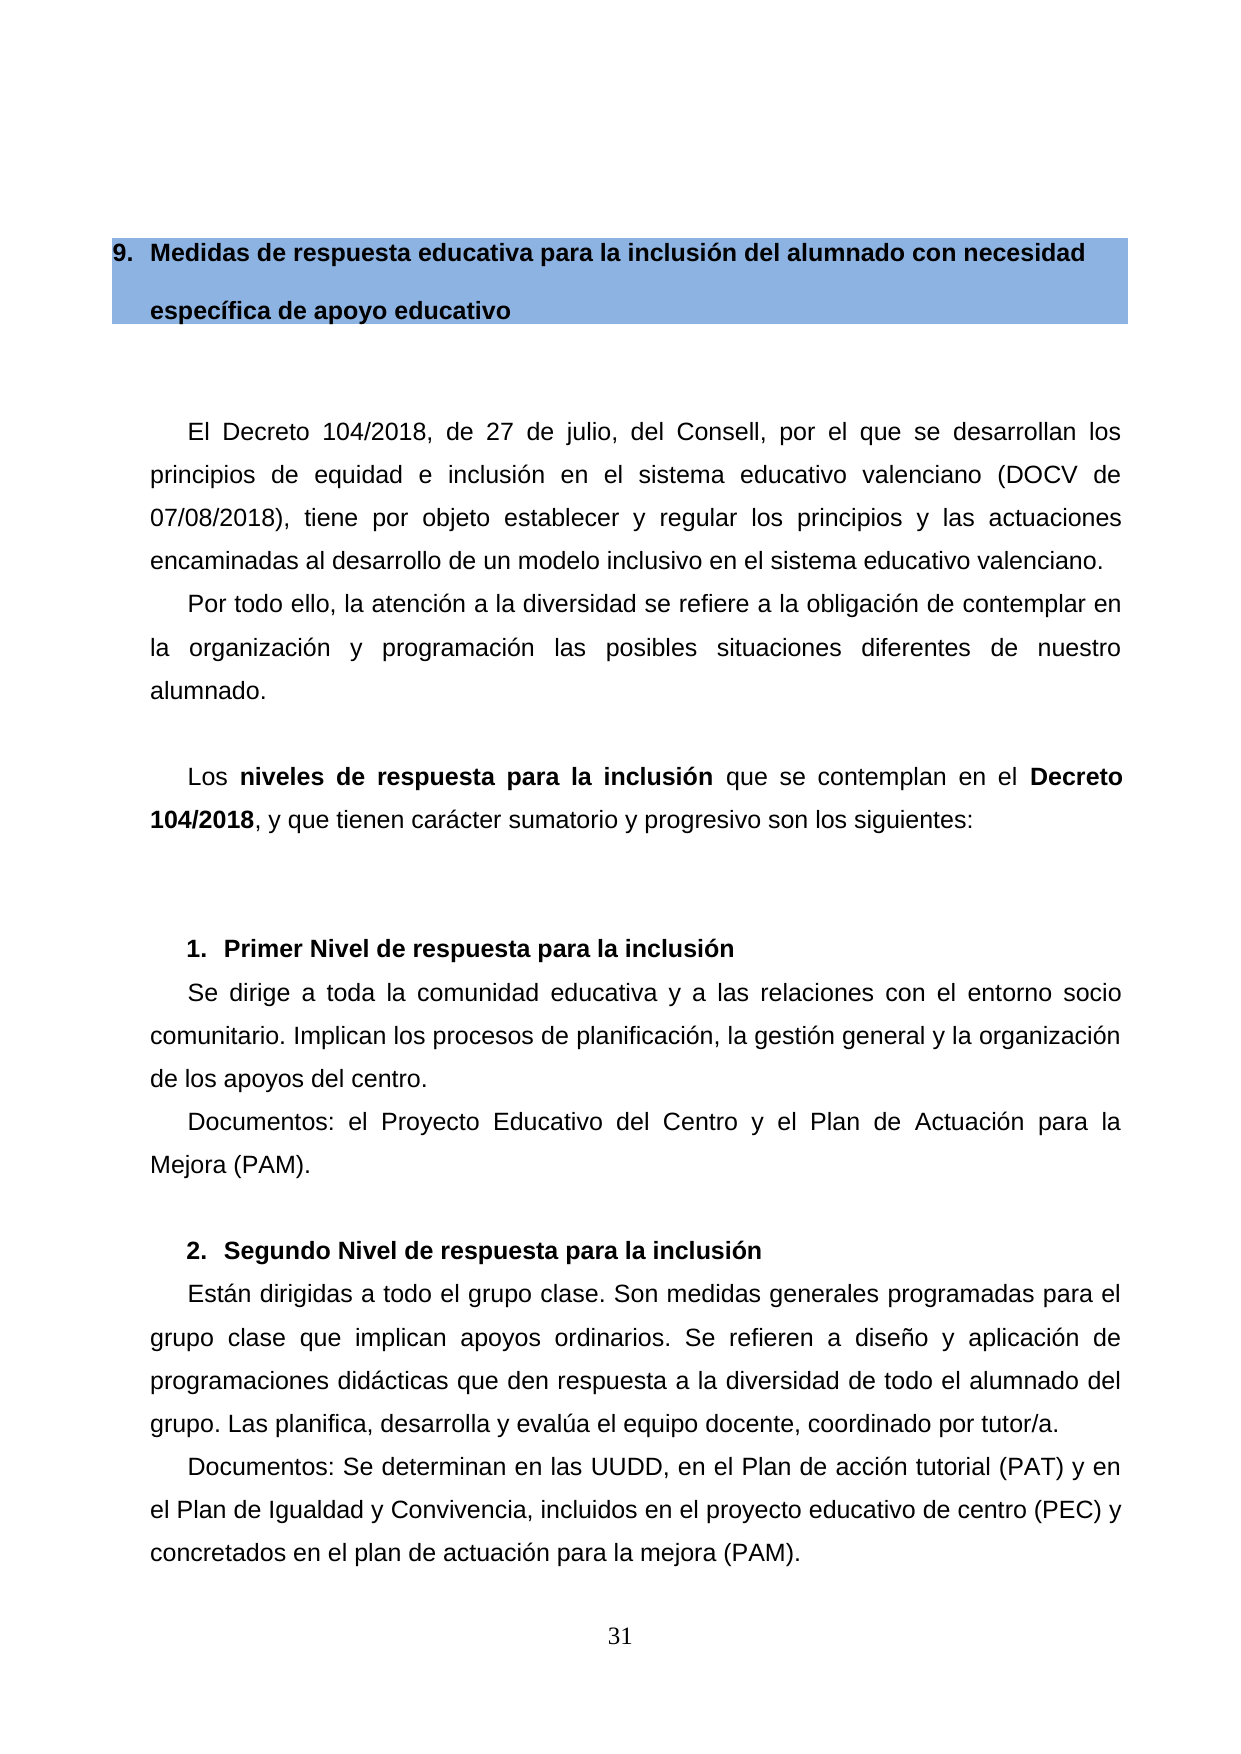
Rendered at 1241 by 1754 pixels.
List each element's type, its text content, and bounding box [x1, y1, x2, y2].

text Se dirige a toda la comunidad educativa y a las relaciones con el entorno socio comunitario. Implican los procesos de planificación, la gestión general y la organización de los apoyos del centro. [150, 977, 1123, 1092]
text Por todo ello, la atención a la diversidad se refiere a la obligación de contemplar en la organización y programación las posibles situaciones diferentes de nuestro alumnado. [150, 589, 1123, 704]
text Están dirigidas a todo el grupo clase. Son medidas generales programadas para el grupo clase que implican apoyos ordinarios. Se refieren a diseño y aplicación de programaciones didácticas que den respuesta a la diversidad de todo el alumnado del grupo. Las planifica, desarrolla y evalúa el equipo docente, coordinado por tutor/a. [150, 1279, 1123, 1437]
subtitle Medidas de respuesta educativa para la inclusión del alumnado con necesidad específica de apoyo educativo [112, 238, 1128, 324]
list Segundo Nivel de respuesta para la inclusión [186, 1236, 1123, 1265]
text El Decreto 104/2018, de 27 de julio, del Consell, por el que se desarrollan los principios de equidad e inclusión en el sistema educativo valenciano (DOCV de 07/08/2018), tiene por objeto establecer y regular los principios y las actuaciones encaminadas al desarrollo de un modelo inclusivo en el sistema educativo valenciano. [150, 417, 1123, 575]
list Primer Nivel de respuesta para la inclusión [186, 934, 1123, 963]
text Los niveles de respuesta para la inclusión que se contemplan en el Decreto 104/2018, y que tienen carácter sumatorio y progresivo son los siguientes: [150, 762, 1123, 834]
text Documentos: el Proyecto Educativo del Centro y el Plan de Actuación para la Mejora (PAM). [150, 1107, 1123, 1179]
text Documentos: Se determinan en las UUDD, en el Plan de acción tutorial (PAT) y en el Plan de Igualdad y Convivencia, incluidos en el proyecto educativo de centro (PEC) y concretados en el plan de actuación para la mejora (PAM). [150, 1452, 1123, 1567]
